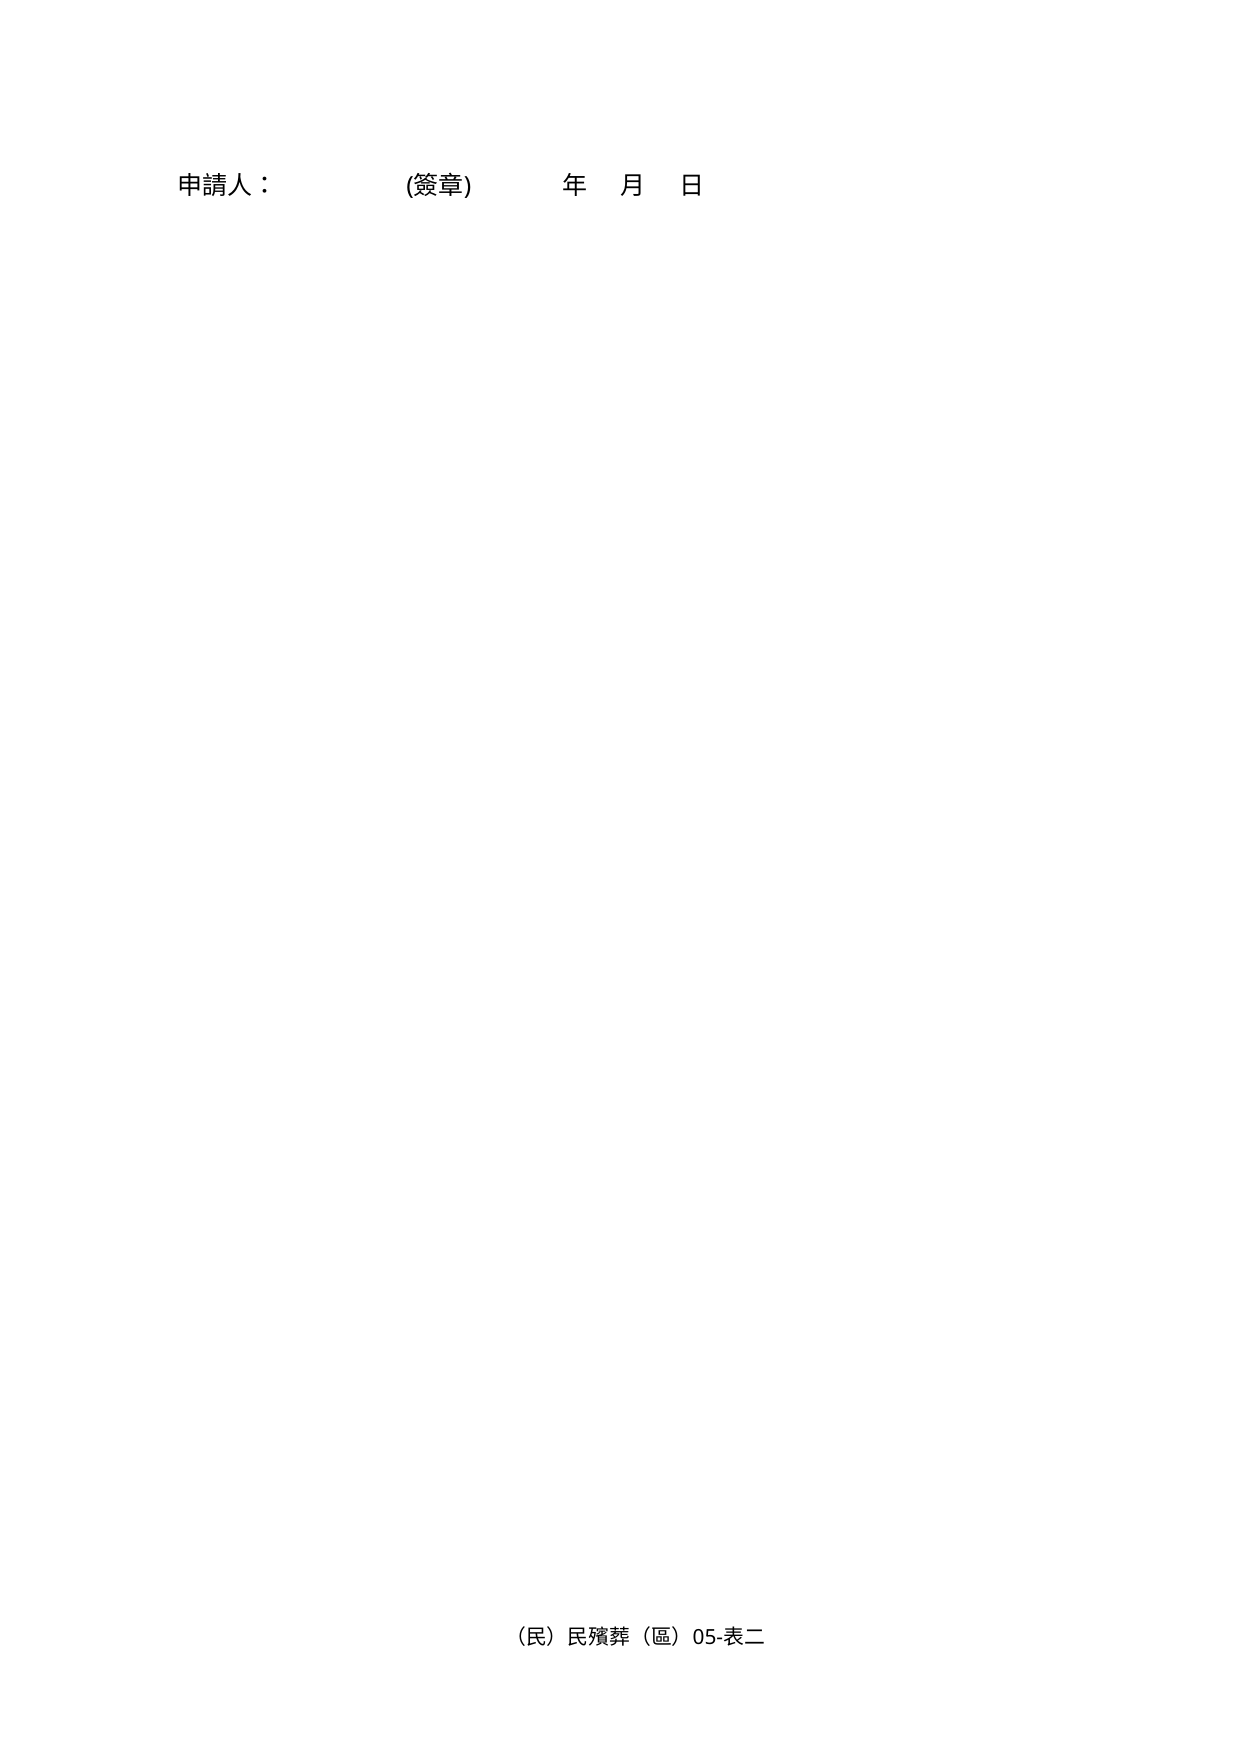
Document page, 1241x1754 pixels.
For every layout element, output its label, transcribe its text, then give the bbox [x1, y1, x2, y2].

text 申請人： (簽章) 年 月 日 [177, 164, 1092, 202]
